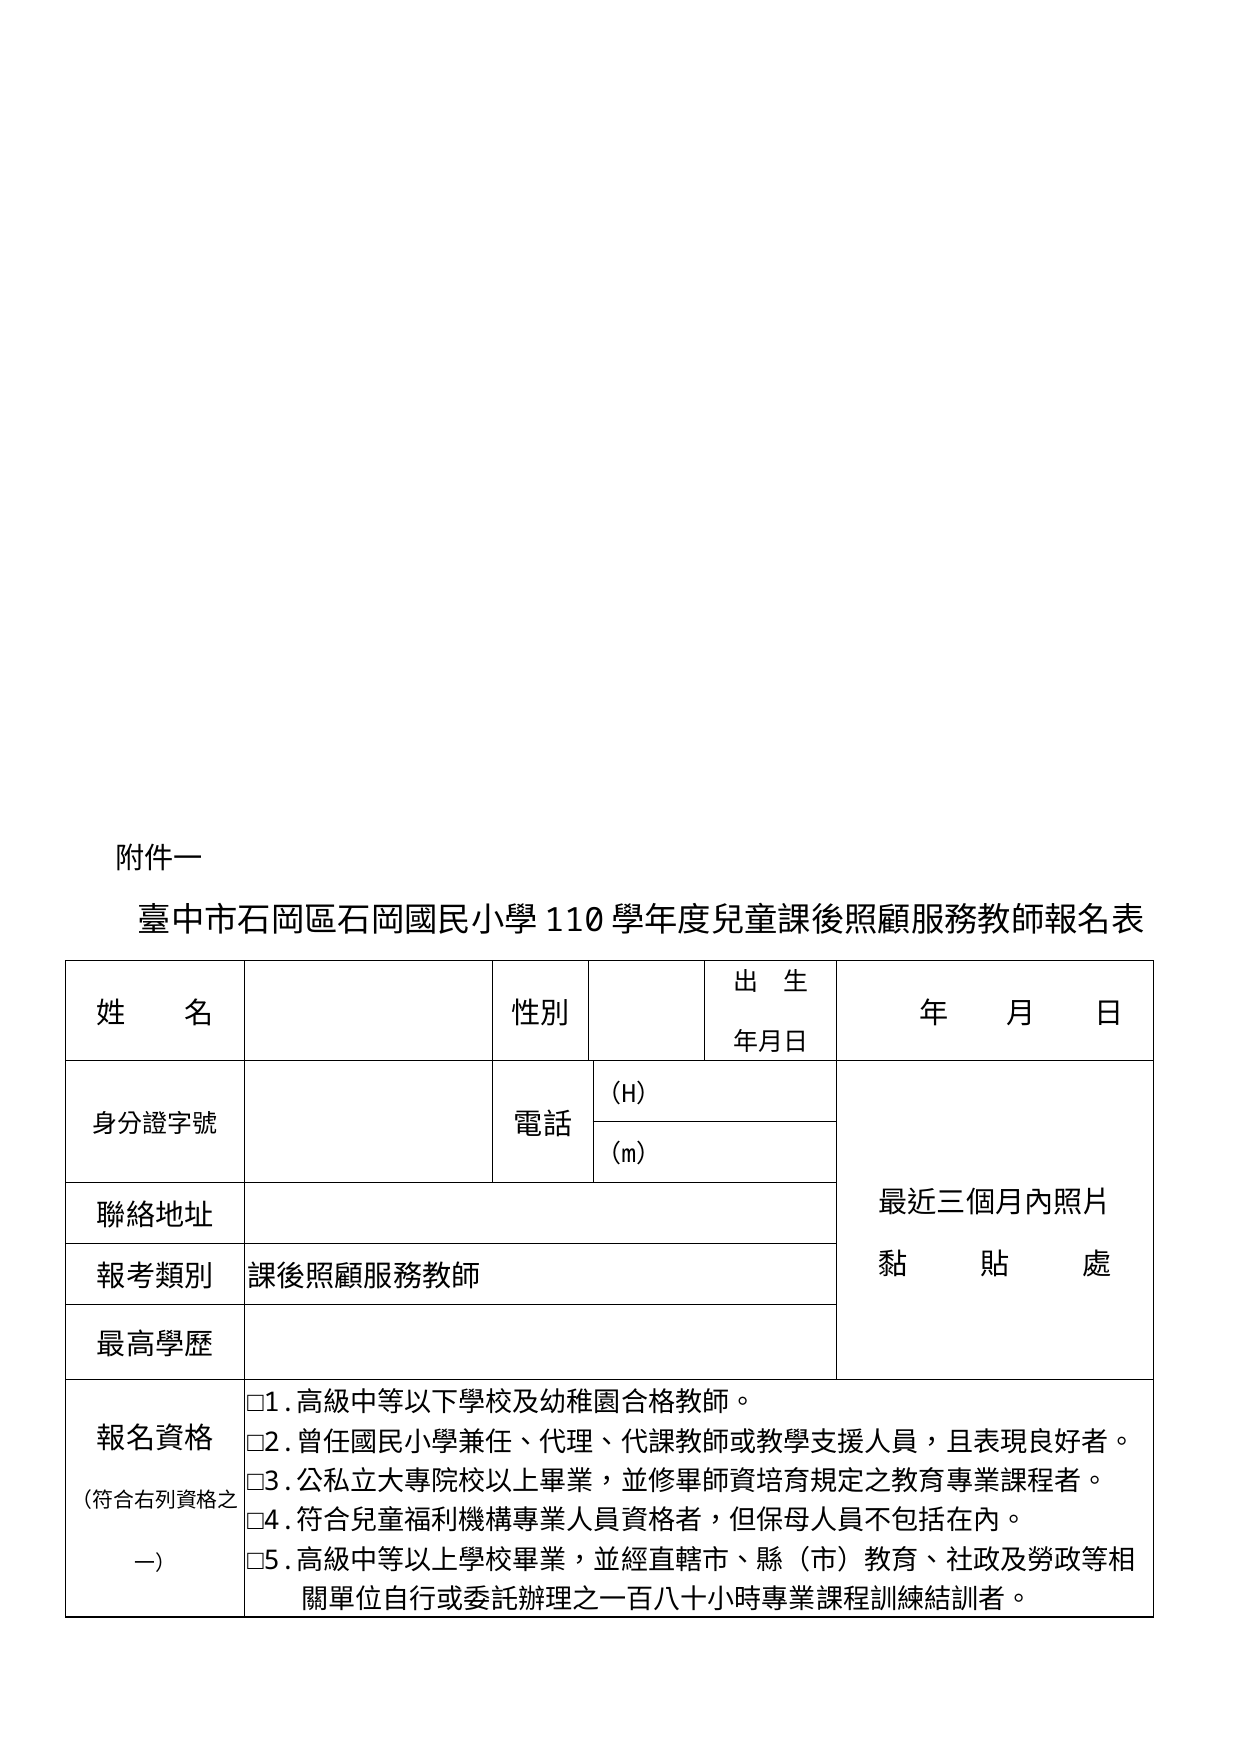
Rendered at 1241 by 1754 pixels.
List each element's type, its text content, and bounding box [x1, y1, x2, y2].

table_cell □1.高級中等以下學校及幼稚園合格教師。 □2.曾任國民小學兼任、代理、代課教師或教學支援人員，且表現良好者。 □3.公私立大專院校以上畢業，並修畢師資培育規定之教育專業課程者。 □4.符合兒童福利機構專業人員資格者，但保母人員不包括在內。 □5.高級中等以上學校畢業，並經直轄市、縣（市）教育、社政及勞政等相關單位自行或委託辦理之一百八十小時專業課程訓練結訓者。 [245, 1380, 1153, 1616]
table_header [245, 961, 492, 1060]
text 附件一 [115, 834, 217, 877]
table_cell 電話 [493, 1061, 593, 1182]
table_cell 聯絡地址 [66, 1183, 244, 1243]
text 臺中市石岡區石岡國民小學110學年度兒童課後照顧服務教師報名表 [100, 893, 1181, 942]
table_cell [245, 1305, 836, 1379]
table_cell （m） [594, 1122, 836, 1182]
table_cell 身分證字號 [66, 1061, 244, 1182]
table_cell [245, 1061, 492, 1182]
table_cell 最高學歷 [66, 1305, 244, 1379]
table_cell 報名資格 （符合右列資格之一） [66, 1380, 244, 1616]
table_header 性別 [493, 961, 588, 1060]
table_cell 最近三個月內照片 黏 貼 處 [837, 1061, 1153, 1379]
table_header [589, 961, 704, 1060]
table_header 出 生 年月日 [705, 961, 836, 1060]
table_cell （H） [594, 1061, 836, 1121]
table_header 姓 名 [66, 961, 244, 1060]
table_cell 報考類別 [66, 1244, 244, 1304]
table_header 年 月 日 [837, 961, 1153, 1060]
table_cell 課後照顧服務教師 [245, 1244, 836, 1304]
table_cell [245, 1183, 836, 1243]
